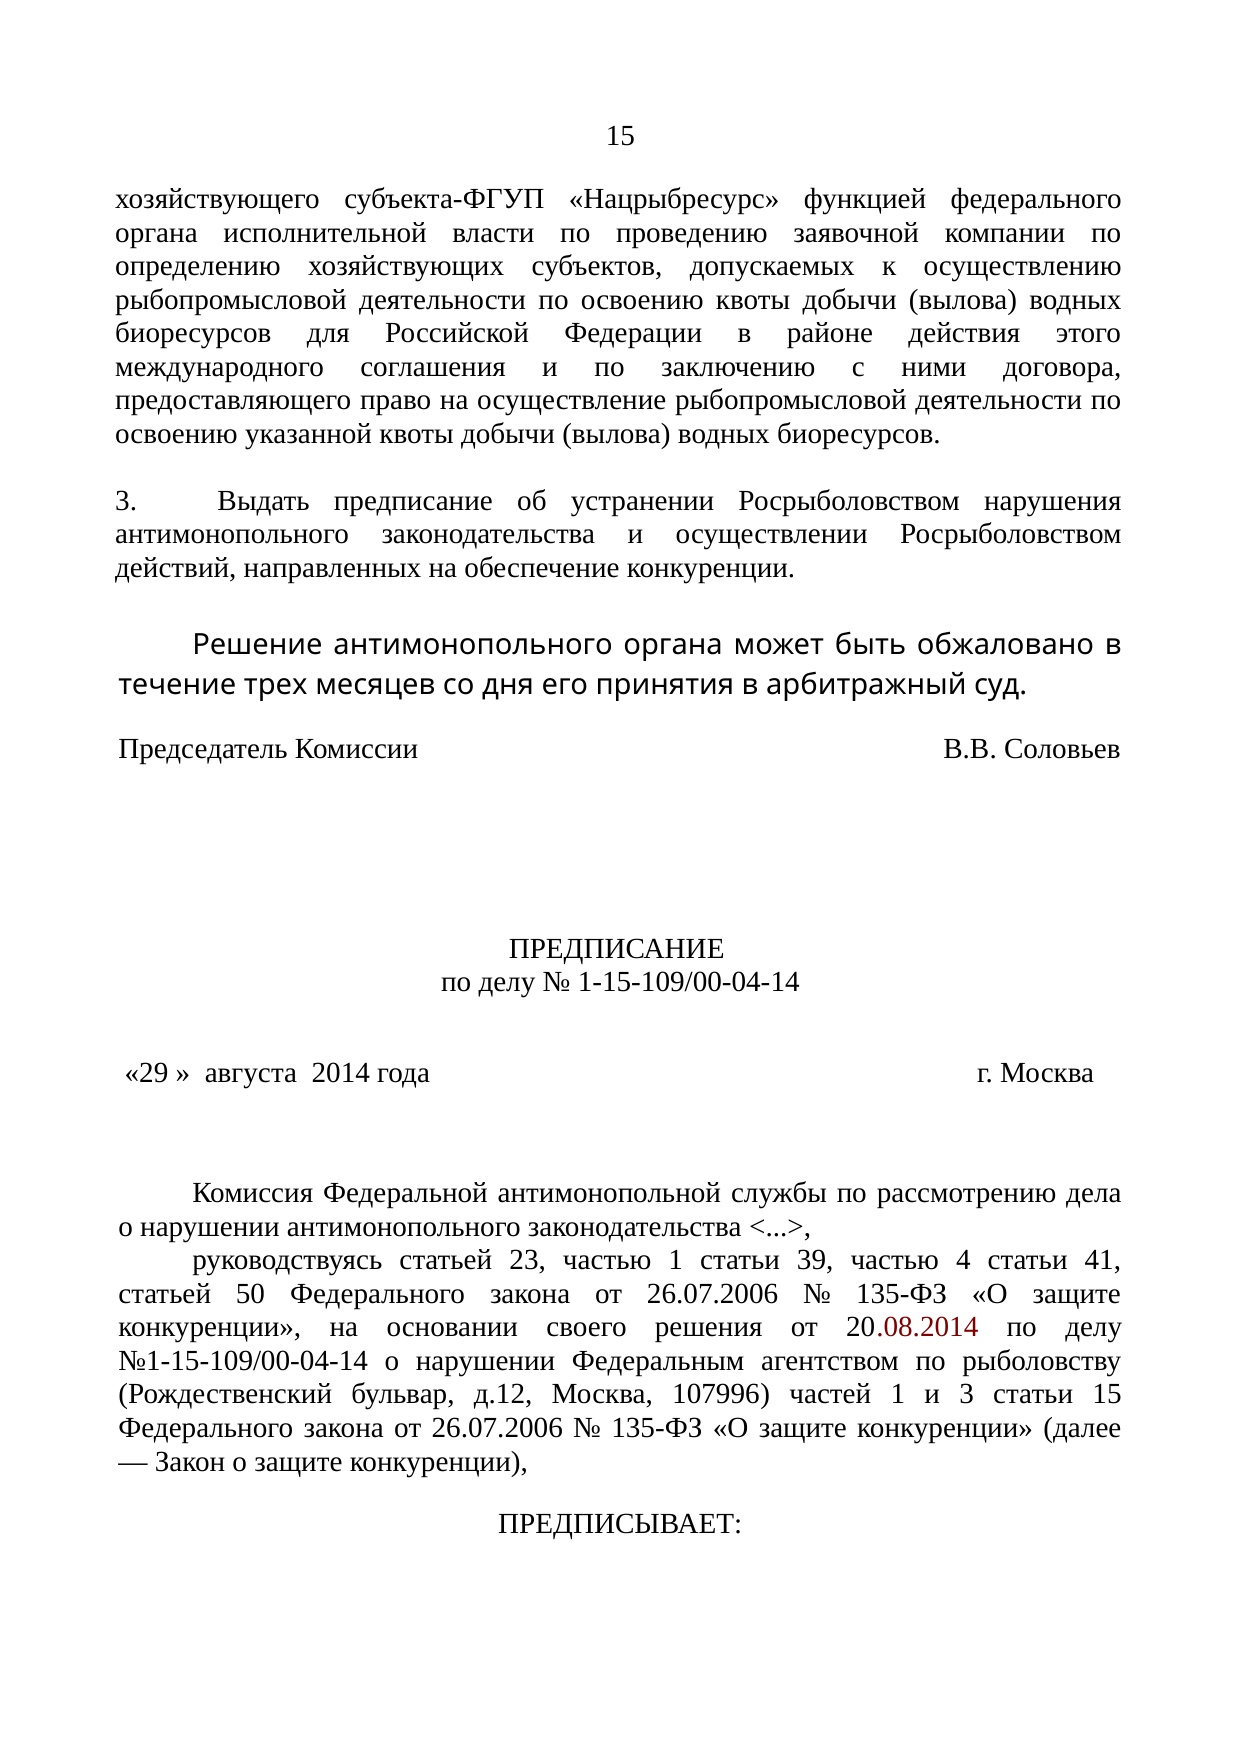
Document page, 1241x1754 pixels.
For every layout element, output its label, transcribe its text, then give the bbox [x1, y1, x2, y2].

text ПРЕДПИСАНИЕ [118, 931, 1122, 964]
text по делу № 1-15-109/00-04-14 [118, 964, 1122, 998]
text Председатель Комиссии В.В. Соловьев [118, 731, 1122, 765]
text ПРЕДПИСЫВАЕТ: [118, 1506, 1122, 1539]
text руководствуясь статьей 23, частью 1 статьи 39, частью 4 статьи 41, статьей 50 Федерального закона от 26.07.2006 № 135-ФЗ «О защите конкуренции», на основании своего решения от 20.08.2014 по делу №1-15-109/00-04-14 о нарушении Федеральным агентством по рыболовству (Рождественский бульвар, д.12, Москва, 107996) частей 1 и 3 статьи 15 Федерального закона от 26.07.2006 № 135-ФЗ «О защите конкуренции» (далее — Закон о защите конкуренции), [118, 1242, 1122, 1477]
list Выдать предписание об устранении Росрыболовством нарушения антимонопольного законодательства и осуществлении Росрыболовством действий, направленных на обеспечение конкуренции. [115, 483, 1122, 584]
list хозяйствующего субъекта-ФГУП «Нацрыбресурс» функцией федерального органа исполнительной власти по проведению заявочной компании по определению хозяйствующих субъектов, допускаемых к осуществлению рыбопромысловой деятельности по освоению квоты добычи (вылова) водных биоресурсов для Российской Федерации в районе действия этого международного соглашения и по заключению с ними договора, предоставляющего право на осуществление рыбопромысловой деятельности по освоению указанной квоты добычи (вылова) водных биоресурсов. [115, 181, 1122, 449]
text Решение антимонопольного органа может быть обжаловано в течение трех месяцев со дня его принятия в арбитражный суд. [118, 623, 1122, 703]
text «29 » августа 2014 года г. Москва [118, 1056, 1122, 1089]
text Комиссия Федеральной антимонопольной службы по рассмотрению дела о нарушении антимонопольного законодательства <...>, [118, 1175, 1122, 1242]
